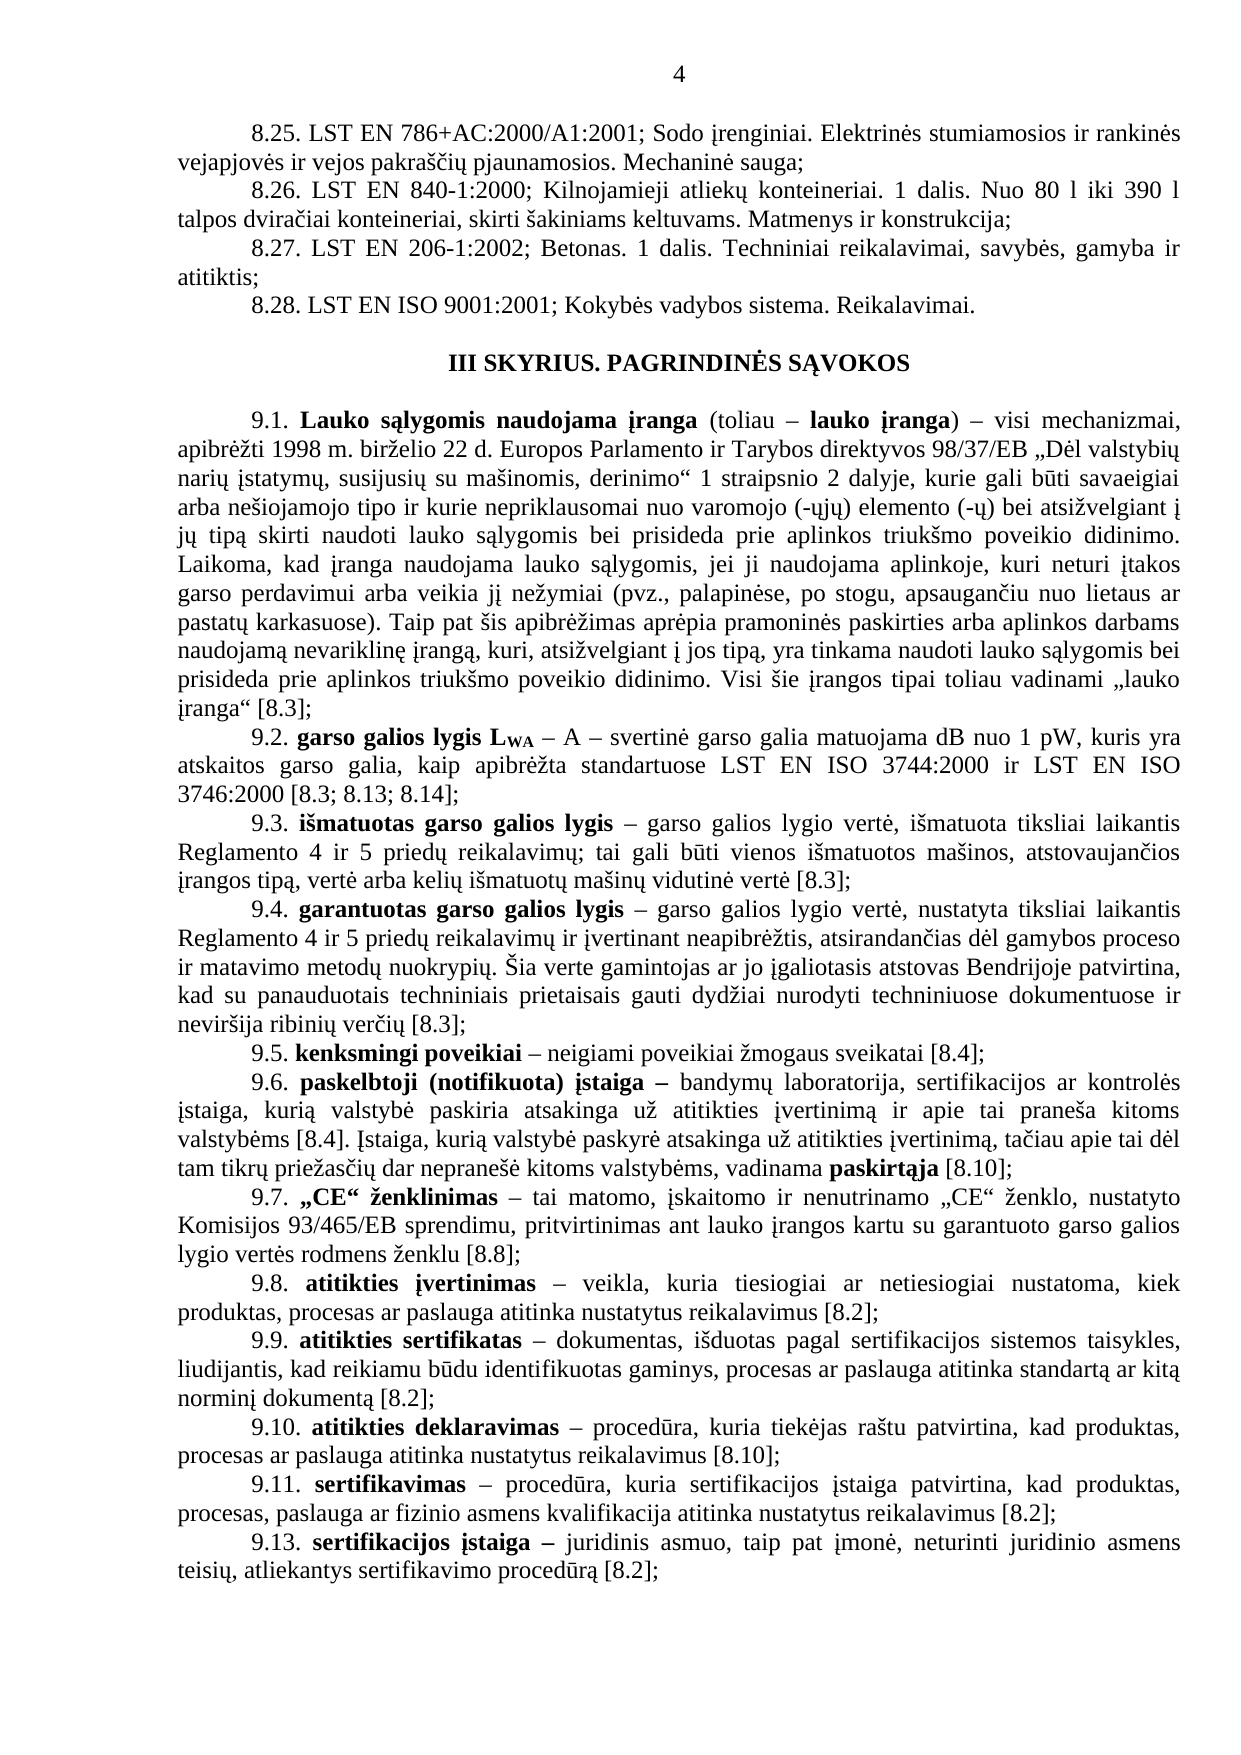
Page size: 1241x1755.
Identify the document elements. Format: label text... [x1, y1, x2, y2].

text 8.27. LST EN 206-1:2002; Betonas. 1 dalis. Techniniai reikalavimai, savybės, gamyba ir atitiktis; [177, 233, 1181, 291]
text 9.3. išmatuotas garso galios lygis – garso galios lygio vertė, išmatuota tiksliai laikantis Reglamento 4 ir 5 priedų reikalavimų; tai gali būti vienos išmatuotos mašinos, atstovaujančios įrangos tipą, vertė arba kelių išmatuotų mašinų vidutinė vertė [8.3]; [177, 808, 1181, 894]
text 9.4. garantuotas garso galios lygis – garso galios lygio vertė, nustatyta tiksliai laikantis Reglamento 4 ir 5 priedų reikalavimų ir įvertinant neapibrėžtis, atsirandančias dėl gamybos proceso ir matavimo metodų nuokrypių. Šia verte gamintojas ar jo įgaliotasis atstovas Bendrijoje patvirtina, kad su panauduotais techniniais prietaisais gauti dydžiai nurodyti techniniuose dokumentuose ir neviršija ribinių verčių [8.3]; [177, 894, 1181, 1038]
text 9.11. sertifikavimas – procedūra, kuria sertifikacijos įstaiga patvirtina, kad produktas, procesas, paslauga ar fizinio asmens kvalifikacija atitinka nustatytus reikalavimus [8.2]; [177, 1469, 1181, 1527]
text 9.9. atitikties sertifikatas – dokumentas, išduotas pagal sertifikacijos sistemos taisykles, liudijantis, kad reikiamu būdu identifikuotas gaminys, procesas ar paslauga atitinka standartą ar kitą norminį dokumentą [8.2]; [177, 1326, 1181, 1412]
text 9.13. sertifikacijos įstaiga – juridinis asmuo, taip pat įmonė, neturinti juridinio asmens teisių, atliekantys sertifikavimo procedūrą [8.2]; [177, 1527, 1181, 1584]
text 8.28. LST EN ISO 9001:2001; Kokybės vadybos sistema. Reikalavimai. [177, 291, 1181, 319]
text 9.1. Lauko sąlygomis naudojama įranga (toliau – lauko įranga) – visi mechanizmai, apibrėžti 1998 m. birželio 22 d. Europos Parlamento ir Tarybos direktyvos 98/37/EB „Dėl valstybių narių įstatymų, susijusių su mašinomis, derinimo“ 1 straipsnio 2 dalyje, kurie gali būti savaeigiai arba nešiojamojo tipo ir kurie nepriklausomai nuo varomojo (-ųjų) elemento (-ų) bei atsižvelgiant į jų tipą skirti naudoti lauko sąlygomis bei prisideda prie aplinkos triukšmo poveikio didinimo. Laikoma, kad įranga naudojama lauko sąlygomis, jei ji naudojama aplinkoje, kuri neturi įtakos garso perdavimui arba veikia jį nežymiai (pvz., palapinėse, po stogu, apsaugančiu nuo lietaus ar pastatų karkasuose). Taip pat šis apibrėžimas aprėpia pramoninės paskirties arba aplinkos darbams naudojamą nevariklinę įrangą, kuri, atsižvelgiant į jos tipą, yra tinkama naudoti lauko sąlygomis bei prisideda prie aplinkos triukšmo poveikio didinimo. Visi šie įrangos tipai toliau vadinami „lauko įranga“ [8.3]; [177, 406, 1181, 722]
text 8.26. LST EN 840-1:2000; Kilnojamieji atliekų konteineriai. 1 dalis. Nuo 80 l iki 390 l talpos dviračiai konteineriai, skirti šakiniams keltuvams. Matmenys ir konstrukcija; [177, 176, 1181, 233]
text 8.25. LST EN 786+AC:2000/A1:2001; Sodo įrenginiai. Elektrinės stumiamosios ir rankinės vejapjovės ir vejos pakraščių pjaunamosios. Mechaninė sauga; [177, 118, 1181, 176]
text 9.2. garso galios lygis LWA – A – svertinė garso galia matuojama dB nuo 1 pW, kuris yra atskaitos garso galia, kaip apibrėžta standartuose LST EN ISO 3744:2000 ir LST EN ISO 3746:2000 [8.3; 8.13; 8.14]; [177, 722, 1181, 808]
text 9.8. atitikties įvertinimas – veikla, kuria tiesiogiai ar netiesiogiai nustatoma, kiek produktas, procesas ar paslauga atitinka nustatytus reikalavimus [8.2]; [177, 1268, 1181, 1326]
text III SKYRIUS. PAGRINDINĖS SĄVOKOS [177, 348, 1181, 377]
text 9.5. kenksmingi poveikiai – neigiami poveikiai žmogaus sveikatai [8.4]; [177, 1038, 1181, 1067]
text 9.7. „CE“ ženklinimas – tai matomo, įskaitomo ir nenutrinamo „CE“ ženklo, nustatyto Komisijos 93/465/EB sprendimu, pritvirtinimas ant lauko įrangos kartu su garantuoto garso galios lygio vertės rodmens ženklu [8.8]; [177, 1182, 1181, 1268]
text 9.10. atitikties deklaravimas – procedūra, kuria tiekėjas raštu patvirtina, kad produktas, procesas ar paslauga atitinka nustatytus reikalavimus [8.10]; [177, 1412, 1181, 1469]
text 9.6. paskelbtoji (notifikuota) įstaiga – bandymų laboratorija, sertifikacijos ar kontrolės įstaiga, kurią valstybė paskiria atsakinga už atitikties įvertinimą ir apie tai praneša kitoms valstybėms [8.4]. Įstaiga, kurią valstybė paskyrė atsakinga už atitikties įvertinimą, tačiau apie tai dėl tam tikrų priežasčių dar nepranešė kitoms valstybėms, vadinama paskirtąja [8.10]; [177, 1067, 1181, 1182]
